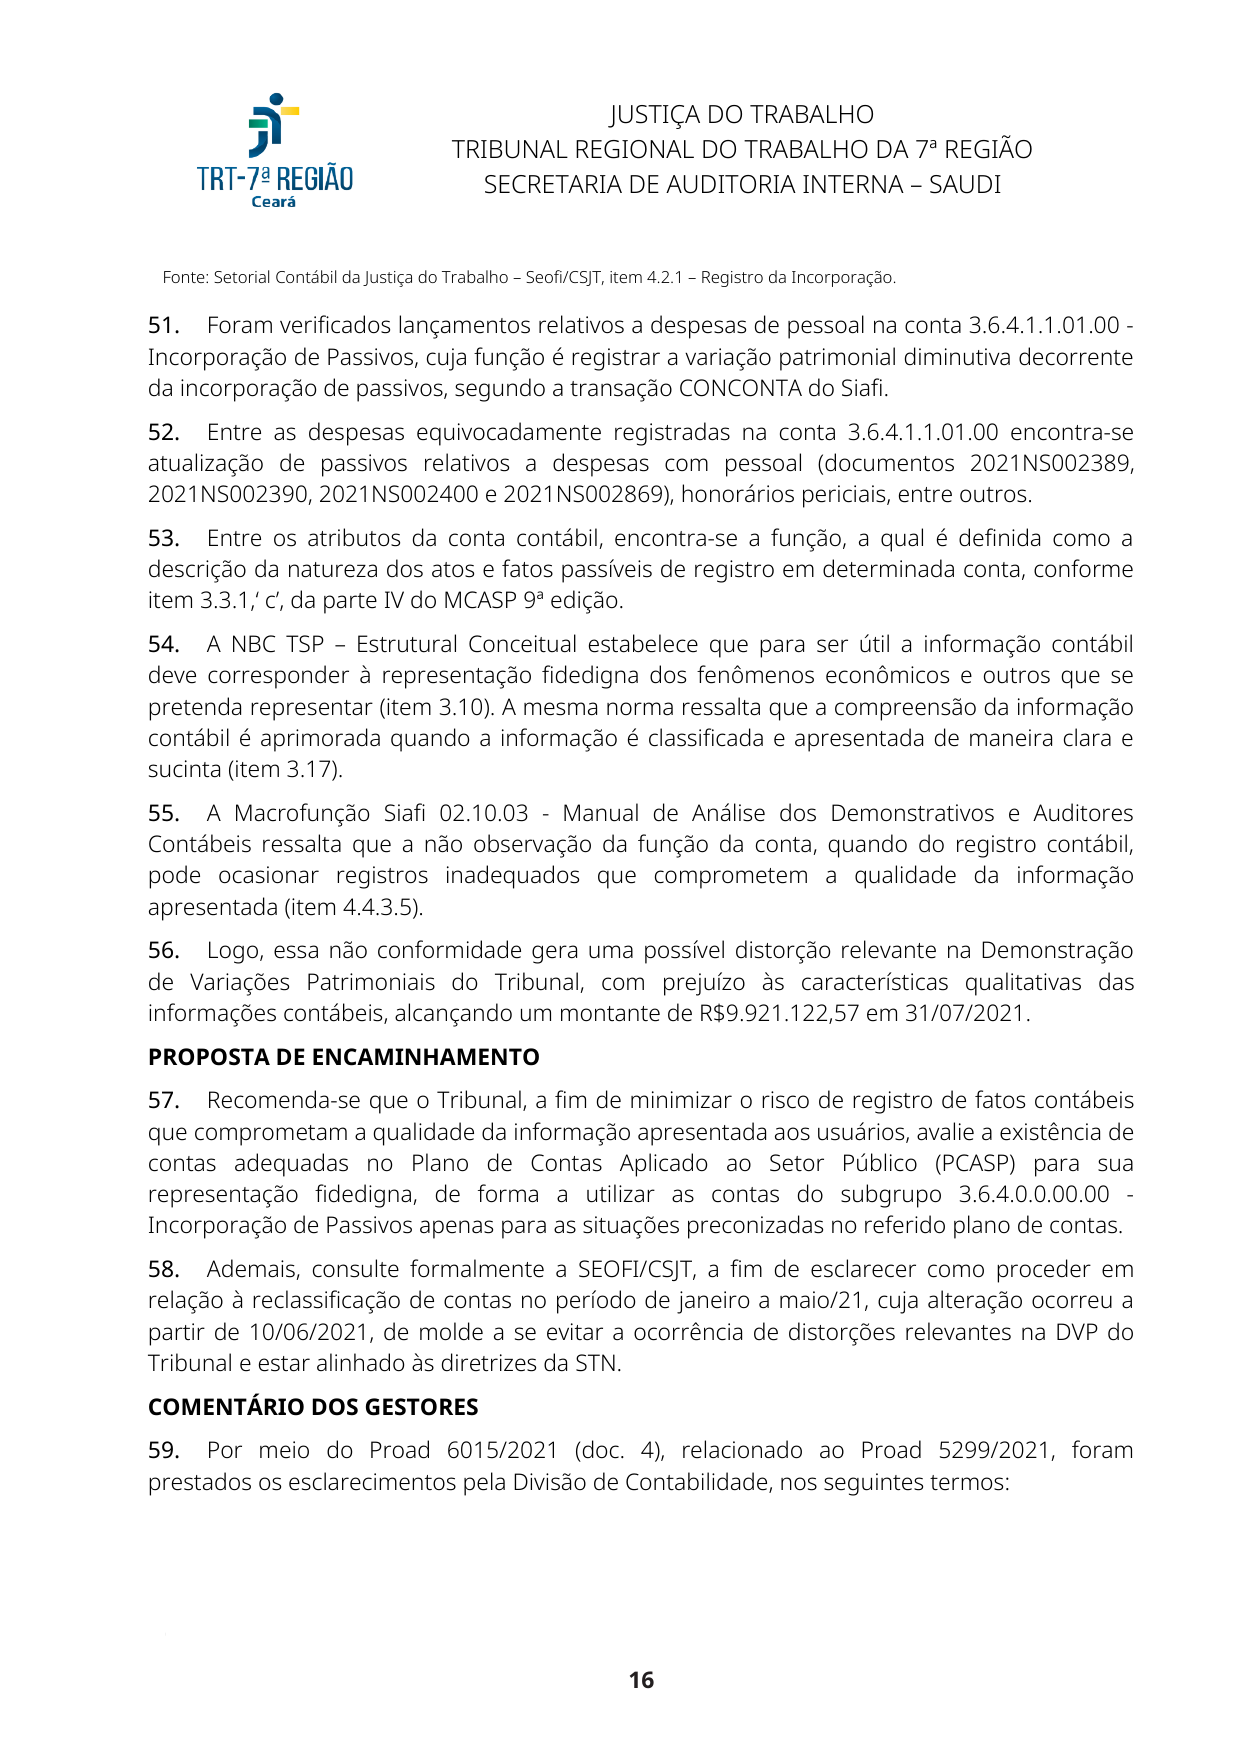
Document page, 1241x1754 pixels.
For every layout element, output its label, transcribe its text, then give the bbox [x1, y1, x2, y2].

picture [181, 90, 363, 214]
text Fonte: Setorial Contábil da Justiça do Trabalho – Seofi/CSJT, item 4.2.1 – Registro da Incorporação. [162, 266, 1136, 288]
text COMENTÁRIO DOS GESTORES [148, 1391, 1136, 1422]
list Logo, essa não conformidade gera uma possível distorção relevante na Demonstração de Variações Patrimoniais do Tribunal, com prejuízo às características qualitativas das informações contábeis, alcançando um montante de R$9.921.122,57 em 31/07/2021. [148, 934, 1136, 1028]
list A Macrofunção Siafi 02.10.03 - Manual de Análise dos Demonstrativos e Auditores Contábeis ressalta que a não observação da função da conta, quando do registro contábil, pode ocasionar registros inadequados que comprometem a qualidade da informação apresentada (item 4.4.3.5). [148, 797, 1136, 922]
list A NBC TSP – Estrutural Conceitual estabelece que para ser útil a informação contábil deve corresponder à representação fidedigna dos fenômenos econômicos e outros que se pretenda representar (item 3.10). A mesma norma ressalta que a compreensão da informação contábil é aprimorada quando a informação é classificada e apresentada de maneira clara e sucinta (item 3.17). [148, 628, 1136, 784]
text PROPOSTA DE ENCAMINHAMENTO [148, 1041, 1136, 1072]
list Entre as despesas equivocadamente registradas na conta 3.6.4.1.1.01.00 encontra-se atualização de passivos relativos a despesas com pessoal (documentos 2021NS002389, 2021NS002390, 2021NS002400 e 2021NS002869), honorários periciais, entre outros. [148, 416, 1136, 509]
list Por meio do Proad 6015/2021 (doc. 4), relacionado ao Proad 5299/2021, foram prestados os esclarecimentos pela Divisão de Contabilidade, nos seguintes termos: [148, 1434, 1136, 1497]
list Entre os atributos da conta contábil, encontra-se a função, a qual é definida como a descrição da natureza dos atos e fatos passíveis de registro em determinada conta, conforme item 3.3.1,‘ c’, da parte IV do MCASP 9ª edição. [148, 522, 1136, 616]
list Ademais, consulte formalmente a SEOFI/CSJT, a fim de esclarecer como proceder em relação à reclassificação de contas no período de janeiro a maio/21, cuja alteração ocorreu a partir de 10/06/2021, de molde a se evitar a ocorrência de distorções relevantes na DVP do Tribunal e estar alinhado às diretrizes da STN. [148, 1253, 1136, 1378]
list Foram verificados lançamentos relativos a despesas de pessoal na conta 3.6.4.1.1.01.00 - Incorporação de Passivos, cuja função é registrar a variação patrimonial diminutiva decorrente da incorporação de passivos, segundo a transação CONCONTA do Siafi. [148, 309, 1136, 403]
list Recomenda-se que o Tribunal, a fim de minimizar o risco de registro de fatos contábeis que comprometam a qualidade da informação apresentada aos usuários, avalie a existência de contas adequadas no Plano de Contas Aplicado ao Setor Público (PCASP) para sua representação fidedigna, de forma a utilizar as contas do subgrupo 3.6.4.0.0.00.00 - Incorporação de Passivos apenas para as situações preconizadas no referido plano de contas. [148, 1084, 1136, 1241]
